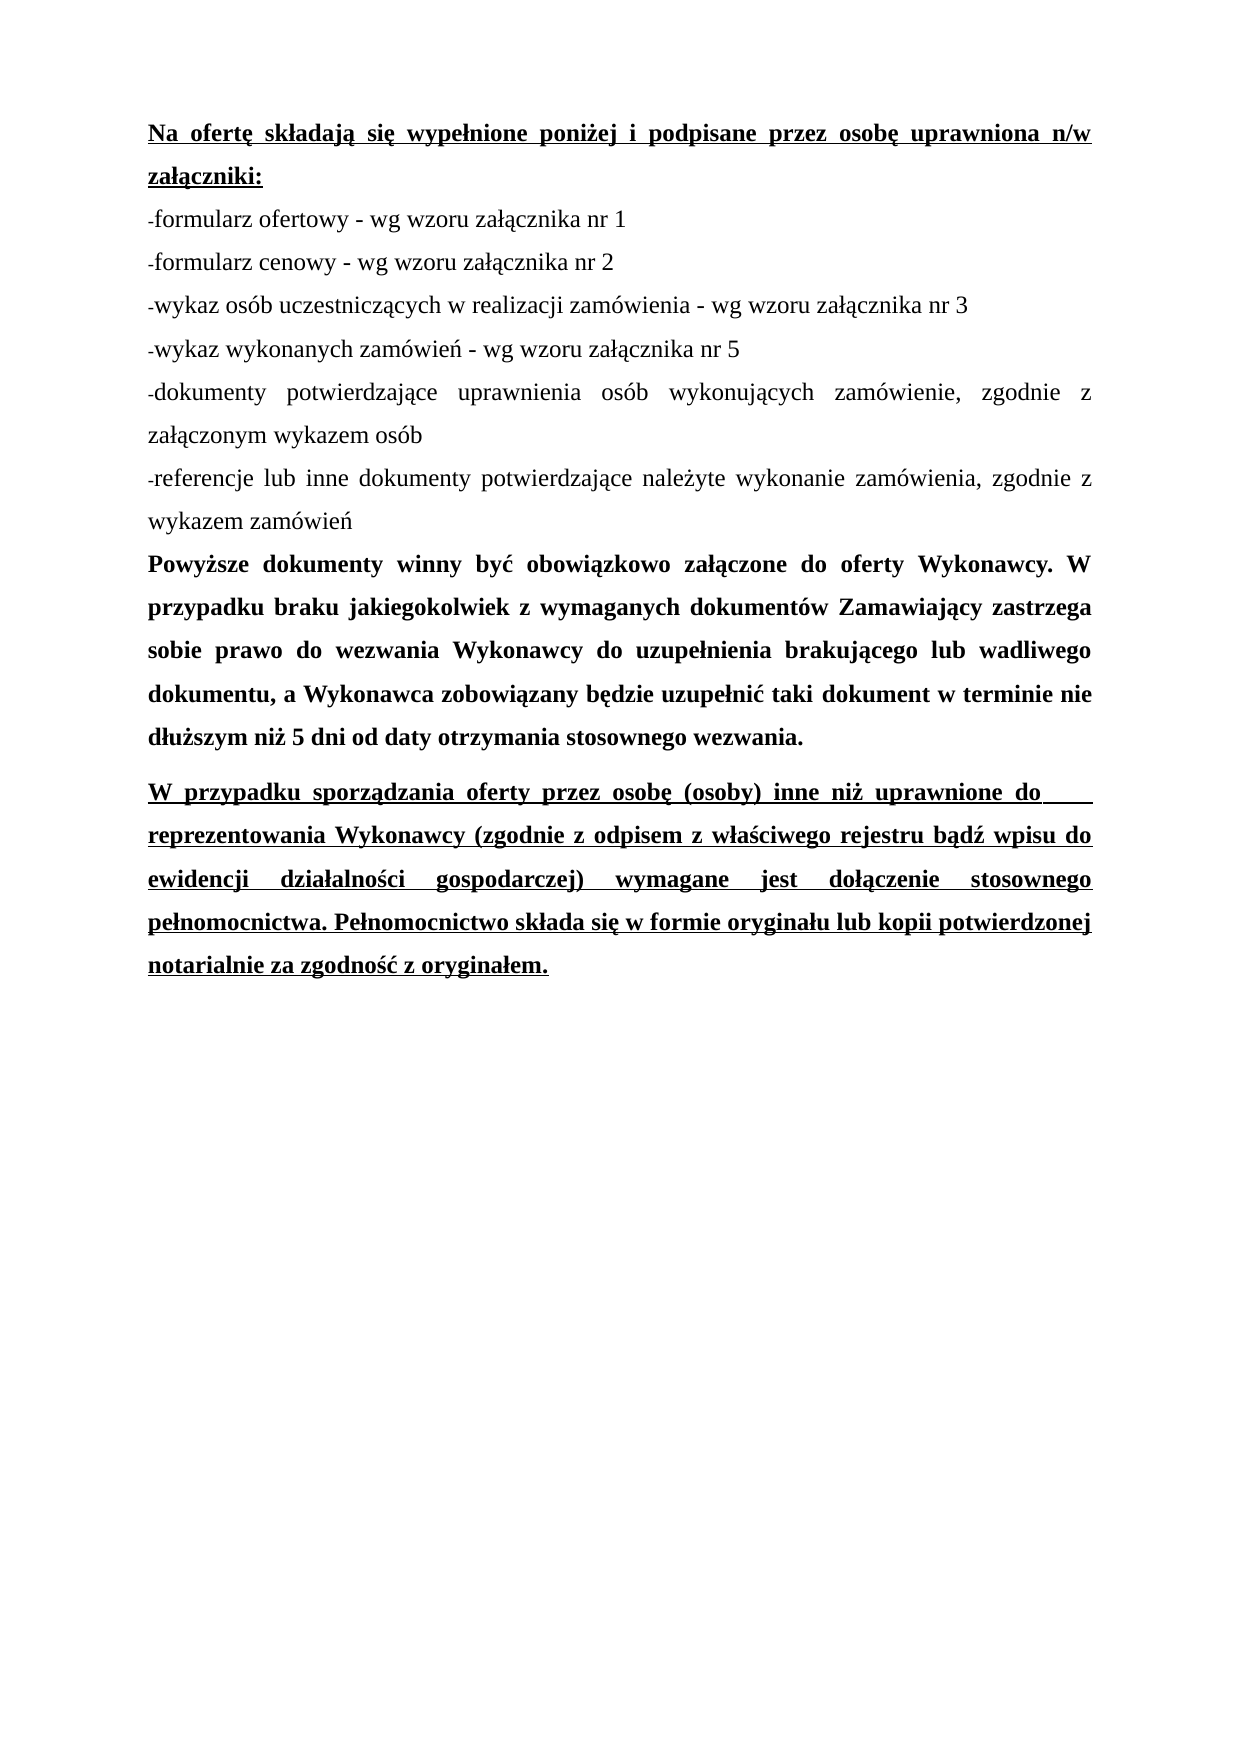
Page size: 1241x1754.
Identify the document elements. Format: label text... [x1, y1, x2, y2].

text Powyższe dokumenty winny być obowiązkowo załączone do oferty Wykonawcy. W przypadku braku jakiegokolwiek z wymaganych dokumentów Zamawiający zastrzega sobie prawo do wezwania Wykonawcy do uzupełnienia brakującego lub wadliwego dokumentu, a Wykonawca zobowiązany będzie uzupełnić taki dokument w terminie nie dłuższym niż 5 dni od daty otrzymania stosownego wezwania. [148, 549, 1093, 751]
list wykaz wykonanych zamówień - wg wzoru załącznika nr 5 [148, 334, 1093, 362]
list formularz cenowy - wg wzoru załącznika nr 2 [148, 247, 1093, 276]
list formularz ofertowy - wg wzoru załącznika nr 1 [148, 204, 1093, 233]
list wykaz osób uczestniczących w realizacji zamówienia - wg wzoru załącznika nr 3 [148, 291, 1093, 319]
text reprezentowania Wykonawcy (zgodnie z odpisem z właściwego rejestru bądź wpisu do [148, 803, 1093, 846]
text W przypadku sporządzania oferty przez osobę (osoby) inne niż uprawnione do [148, 777, 1093, 802]
list dokumenty potwierdzające uprawnienia osób wykonujących zamówienie, zgodnie z załączonym wykazem osób [148, 377, 1093, 449]
list referencje lub inne dokumenty potwierdzające należyte wykonanie zamówienia, zgodnie z wykazem zamówień [148, 463, 1093, 535]
text pełnomocnictwa. Pełnomocnictwo składa się w formie oryginału lub kopii potwierdzonej notarialnie za zgodność z oryginałem. [148, 890, 1093, 979]
text Na ofertę składają się wypełnione poniżej i podpisane przez osobę uprawniona n/w załączniki: [148, 118, 1093, 190]
text ewidencji działalności gospodarczej) wymagane jest dołączenie stosownego [148, 847, 1093, 889]
